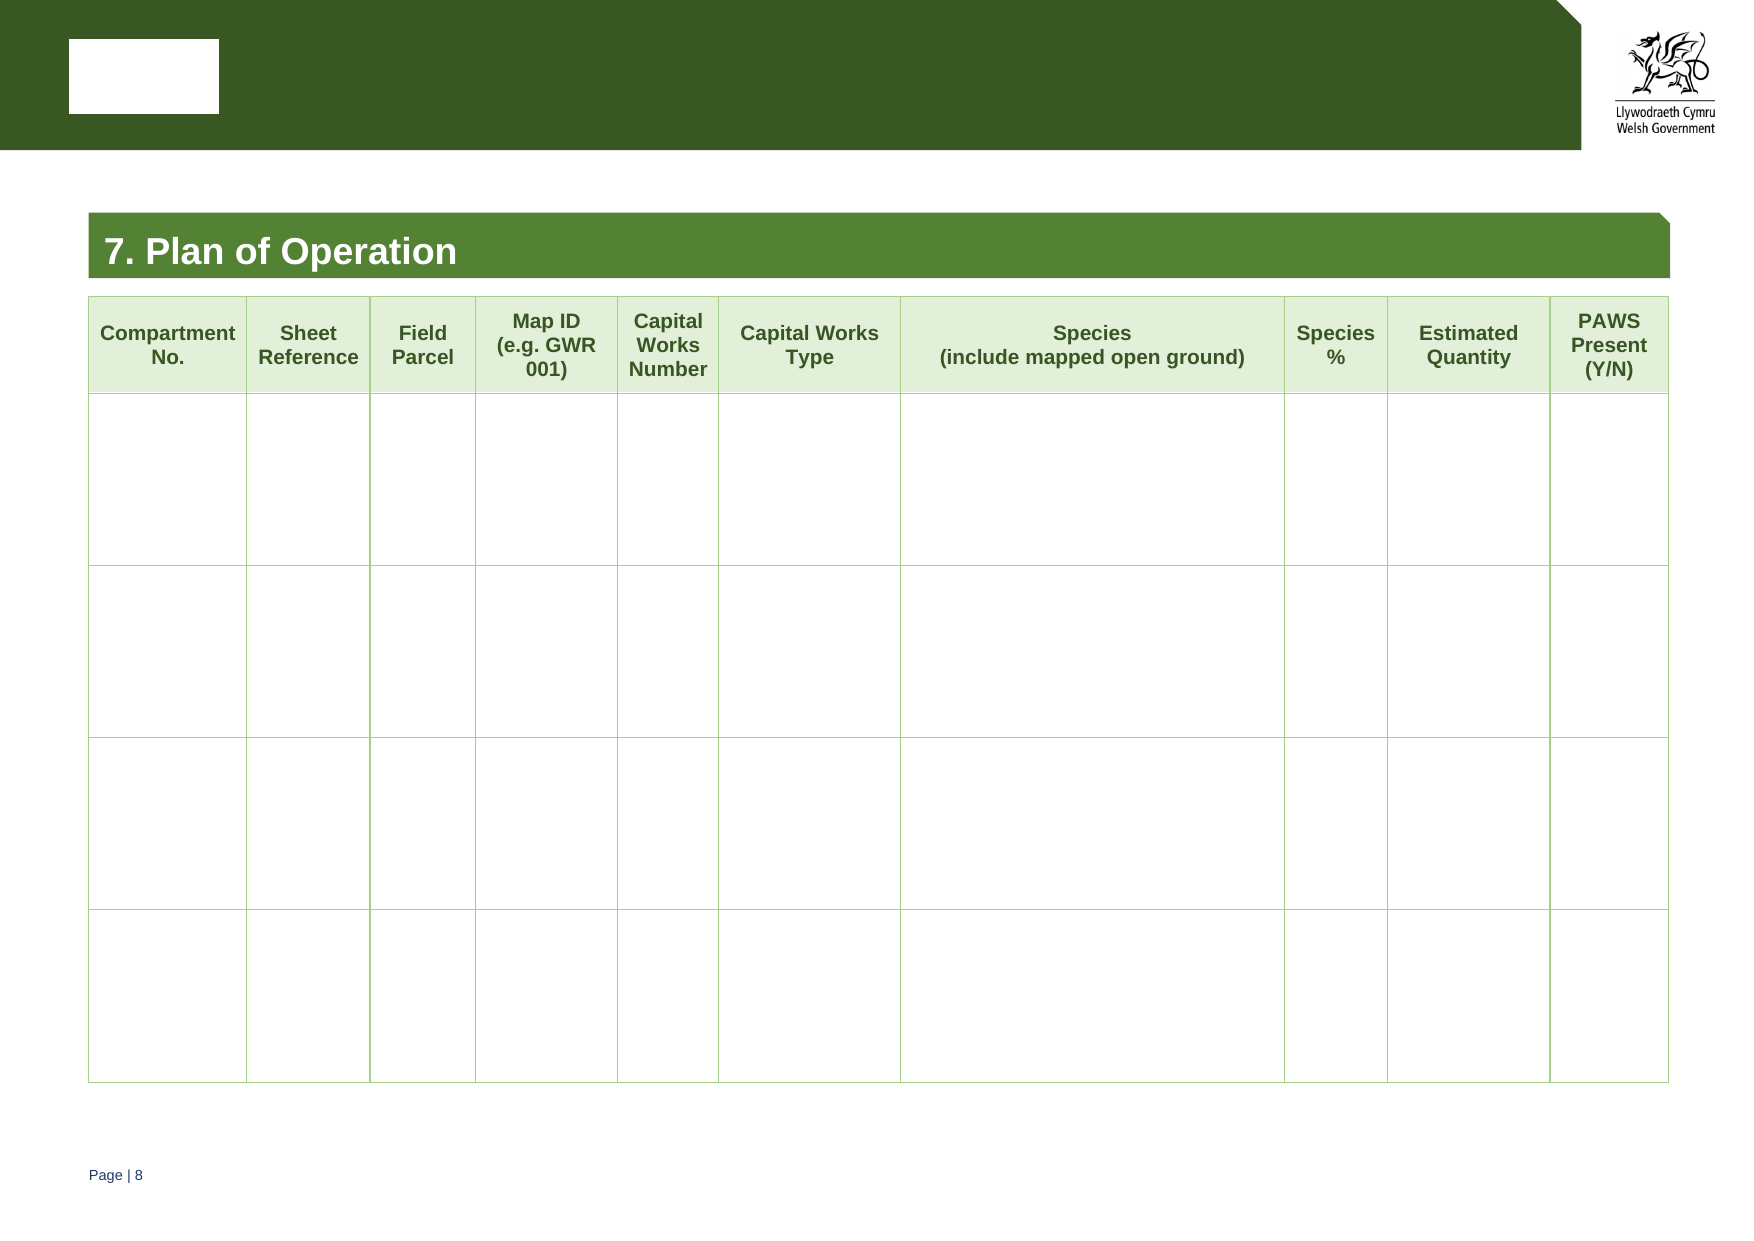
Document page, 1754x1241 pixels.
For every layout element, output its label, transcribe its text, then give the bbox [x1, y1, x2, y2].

table_cell [1388, 566, 1549, 737]
table_cell [476, 566, 617, 737]
table_cell [247, 910, 369, 1082]
table_cell [247, 566, 369, 737]
table_header Sheet Reference [247, 297, 369, 392]
table_cell [476, 910, 617, 1082]
table_header Map ID (e.g. GWR 001) [476, 297, 617, 392]
table_cell [1388, 738, 1549, 909]
table_header Capital Works Number [618, 297, 718, 392]
table_cell [371, 566, 475, 737]
table_header Compartment No. [89, 297, 246, 392]
table_header Estimated Quantity [1388, 297, 1549, 392]
table_cell [476, 738, 617, 909]
table_cell [247, 738, 369, 909]
table_cell [1285, 566, 1387, 737]
table_header Species % [1285, 297, 1387, 392]
table_header Species (include mapped open ground) [901, 297, 1284, 392]
table_cell [1551, 566, 1668, 737]
table_cell [1285, 738, 1387, 909]
table_cell [371, 738, 475, 909]
table_cell [1551, 394, 1668, 565]
table_header PAWS Present (Y/N) [1551, 297, 1668, 392]
table_cell [89, 566, 246, 737]
table_cell [371, 910, 475, 1082]
table_cell [901, 394, 1284, 565]
table_header Field Parcel [371, 297, 475, 392]
table_cell [89, 394, 246, 565]
table_cell [618, 394, 718, 565]
table_cell [901, 566, 1284, 737]
table_cell [719, 738, 900, 909]
table_cell [719, 566, 900, 737]
table_cell [719, 910, 900, 1082]
table_cell [1551, 910, 1668, 1082]
table_cell [901, 910, 1284, 1082]
table_header Capital Works Type [719, 297, 900, 392]
table_cell [1388, 910, 1549, 1082]
table_cell [1551, 738, 1668, 909]
table_cell [618, 738, 718, 909]
table_cell [618, 910, 718, 1082]
table_cell [1285, 910, 1387, 1082]
table_cell [247, 394, 369, 565]
table_cell [1285, 394, 1387, 565]
table_cell [901, 738, 1284, 909]
table_cell [89, 910, 246, 1082]
table_cell [719, 394, 900, 565]
table_cell [371, 394, 475, 565]
table_cell [89, 738, 246, 909]
table_cell [476, 394, 617, 565]
table_cell [1388, 394, 1549, 565]
table_cell [618, 566, 718, 737]
